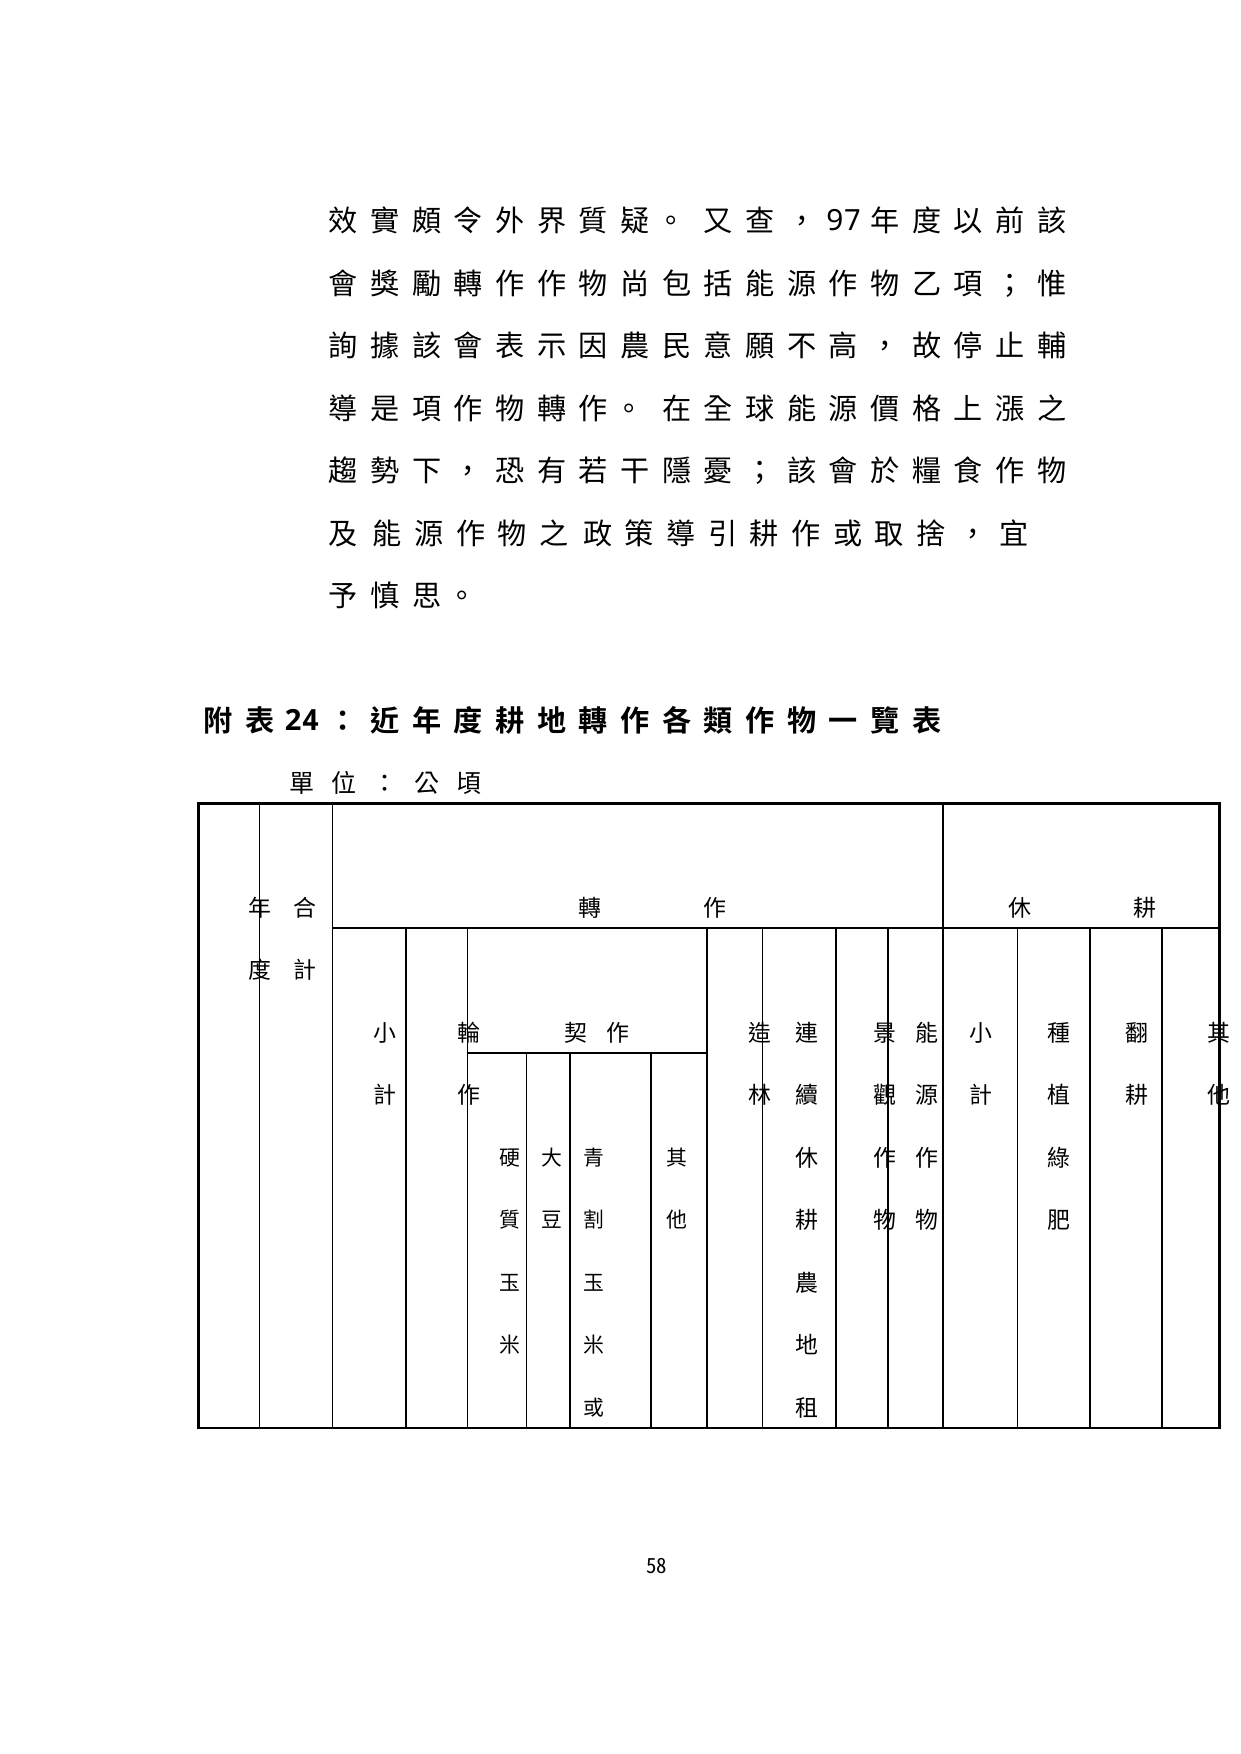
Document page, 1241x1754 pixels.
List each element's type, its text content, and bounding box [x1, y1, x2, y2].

table_cell 景觀作物 [837, 929, 887, 1427]
table_header 休 耕 [944, 805, 1218, 927]
text 附表24：近年度耕地轉作各類作物一覽表 單位：公頃 [197, 677, 1176, 802]
table_cell 小計 [333, 929, 405, 1427]
table_cell 種植 綠肥 [1018, 929, 1089, 1427]
table_cell 契作 [468, 929, 706, 1052]
table_cell 能源作物 [889, 929, 942, 1427]
table_cell 輪作 [407, 929, 467, 1427]
table_cell 連續休耕農地租賃 [763, 929, 835, 1427]
table_cell 大豆 [527, 1054, 569, 1427]
table_cell 造林 [708, 929, 762, 1427]
table_cell 翻耕 [1091, 929, 1161, 1427]
text 復由附表26耕地轉(契)作補貼標準觀之，目前經農委會列為轉作獎勵作物計有：硬質玉米、大豆、青割玉米及小麥等；其中硬質玉米為該會推廣契作之重點作物，每公頃獎勵農民契作之補助金為4萬5千元。然統計近年度我國雜糧之進口情形，每年玉米進口量約為400~500萬公噸，占穀類進口量一半以上（若再加計小麥及黃豆，則進口量合計占比高達近9成）；反觀國內玉米之自給率由入會時2.5%，逐年不斷下滑至101年底僅有1.5%，休耕轉作政策推行多年，國內重要農作物之進口依賴性卻逐年提高，農政主管機關之輔導轉作成效實頗令外界質疑。又查，97年度以前該會獎勵轉作作物尚包括能源作物乙項；惟詢據該會表示因農民意願不高，故停止輔導是項作物轉作。在全球能源價格上漲之趨勢下，恐有若干隱憂；該會於糧食作物及能源作物之政策導引耕作或取捨，宜予慎思。 [286, 177, 1072, 615]
table_cell 其他 [652, 1054, 706, 1427]
table_header 合計 [260, 805, 332, 1427]
table_header 年度 [200, 805, 259, 1427]
table_cell 小計 [944, 929, 1017, 1427]
table_cell 造林 [751, 1026, 762, 1041]
table_header 轉 作 [333, 805, 942, 927]
table_cell 青割玉米或 [571, 1054, 650, 1427]
table_cell 硬質玉米 [468, 1054, 526, 1427]
table_cell 其他 [1163, 929, 1218, 1427]
